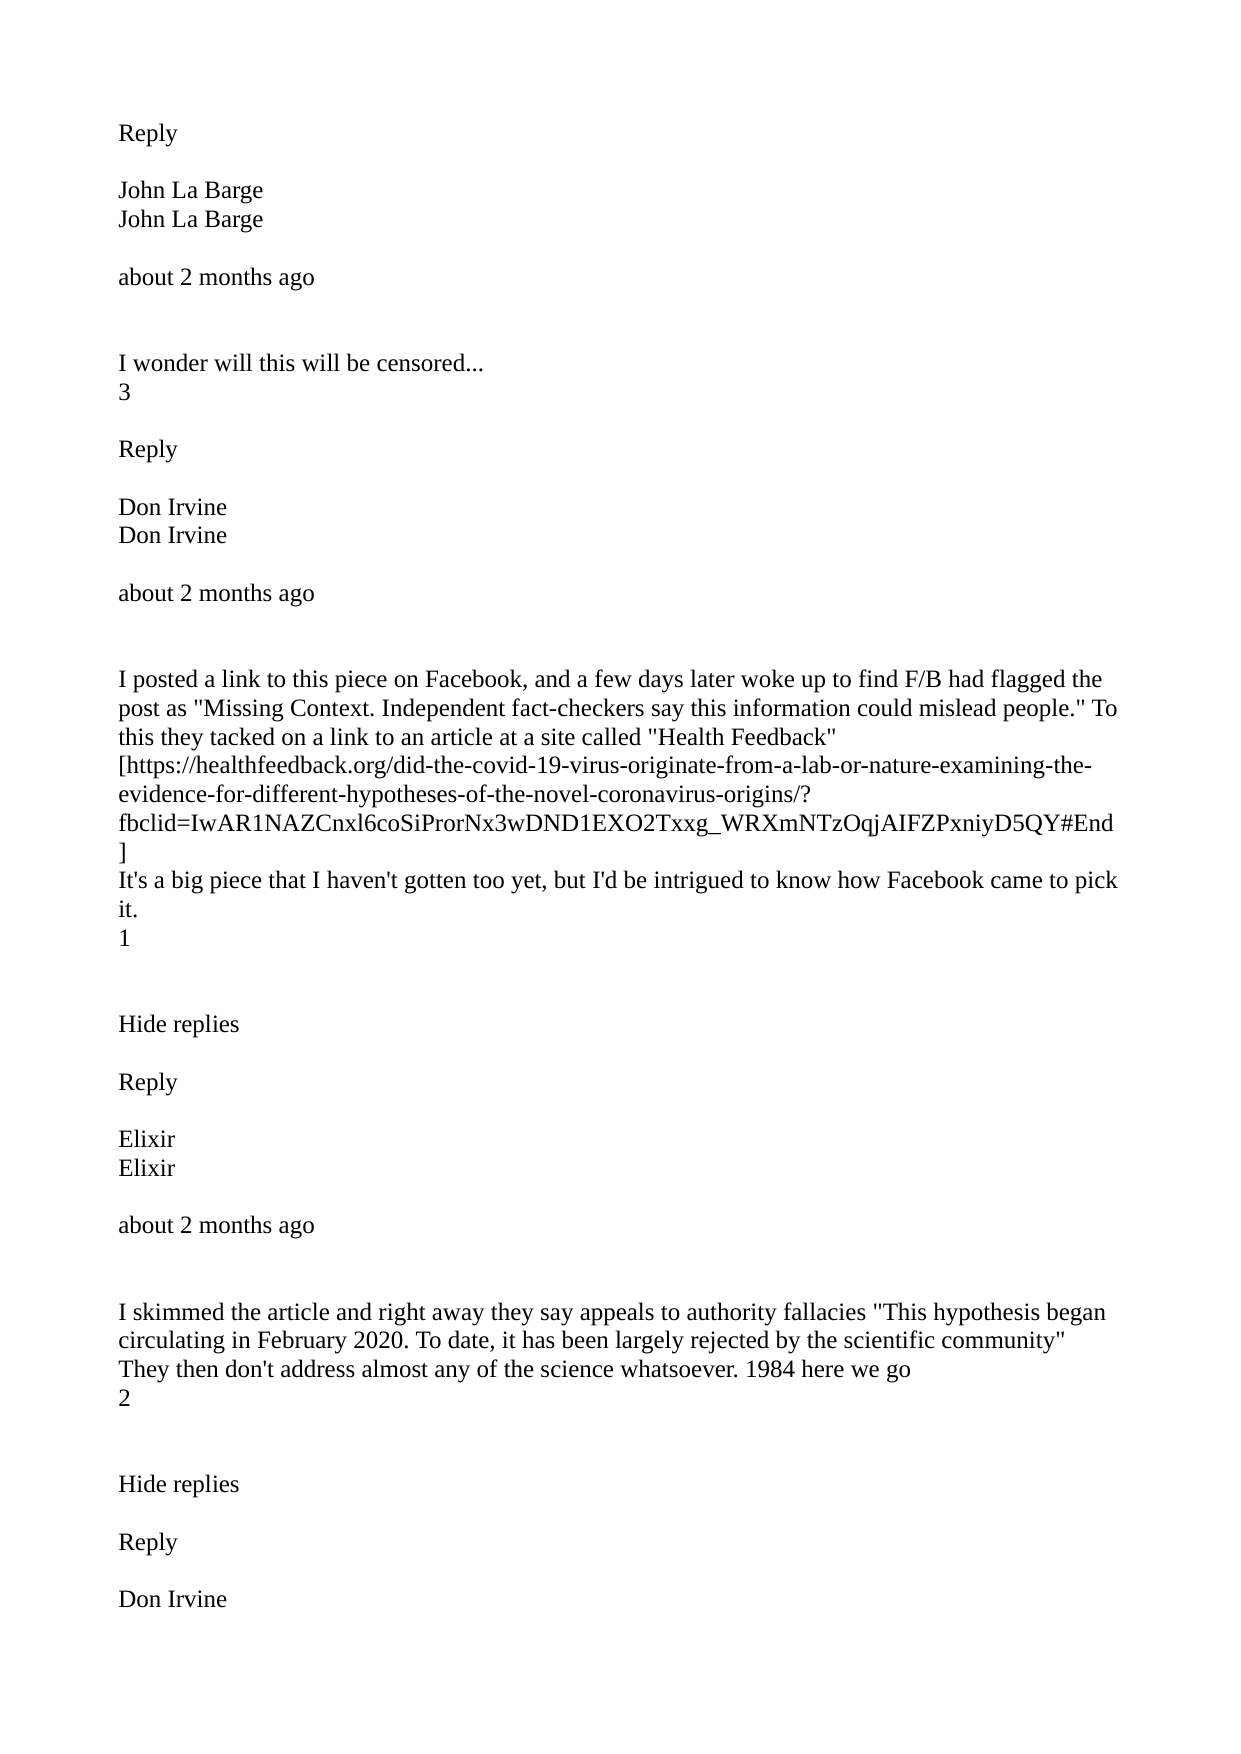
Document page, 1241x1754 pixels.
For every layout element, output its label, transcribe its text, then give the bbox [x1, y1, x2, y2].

text Reply [118, 434, 1122, 463]
text Hide replies [118, 1009, 1122, 1038]
text 1 [118, 923, 1122, 952]
text Hide replies [118, 1469, 1122, 1498]
text It's a big piece that I haven't gotten too yet, but I'd be intrigued to know how Facebook came to pick it. [118, 866, 1122, 923]
text about 2 months ago [118, 262, 1122, 291]
text They then don't address almost any of the science whatsoever. 1984 here we go [118, 1354, 1122, 1383]
text Elixir [118, 1124, 1122, 1153]
text I skimmed the article and right away they say appeals to authority fallacies "This hypothesis began circulating in February 2020. To date, it has been largely rejected by the scientific community" [118, 1297, 1122, 1354]
text John La Barge [118, 176, 1122, 204]
text John La Barge [118, 204, 1122, 233]
text I wonder will this will be censored... [118, 348, 1122, 377]
text about 2 months ago [118, 1211, 1122, 1239]
text about 2 months ago [118, 578, 1122, 607]
text Don Irvine [118, 521, 1122, 549]
text Don Irvine [118, 1584, 1122, 1613]
text I posted a link to this piece on Facebook, and a few days later woke up to find F/B had flagged the post as "Missing Context. Independent fact-checkers say this information could mislead people." To this they tacked on a link to an article at a site called "Health Feedback" [https://healthfeedback.org/did-the-covid-19-virus-originate-from-a-lab-or-nature-examining-the-evidence-for-different-hypotheses-of-the-novel-coronavirus-origins/?fbclid=IwAR1NAZCnxl6coSiProrNx3wDND1EXO2Txxg_WRXmNTzOqjAIFZPxniyD5QY#End] [118, 664, 1122, 866]
text Reply [118, 118, 1122, 147]
text Don Irvine [118, 492, 1122, 521]
text 3 [118, 377, 1122, 406]
text Elixir [118, 1153, 1122, 1182]
text Reply [118, 1527, 1122, 1556]
text Reply [118, 1067, 1122, 1096]
text 2 [118, 1383, 1122, 1412]
